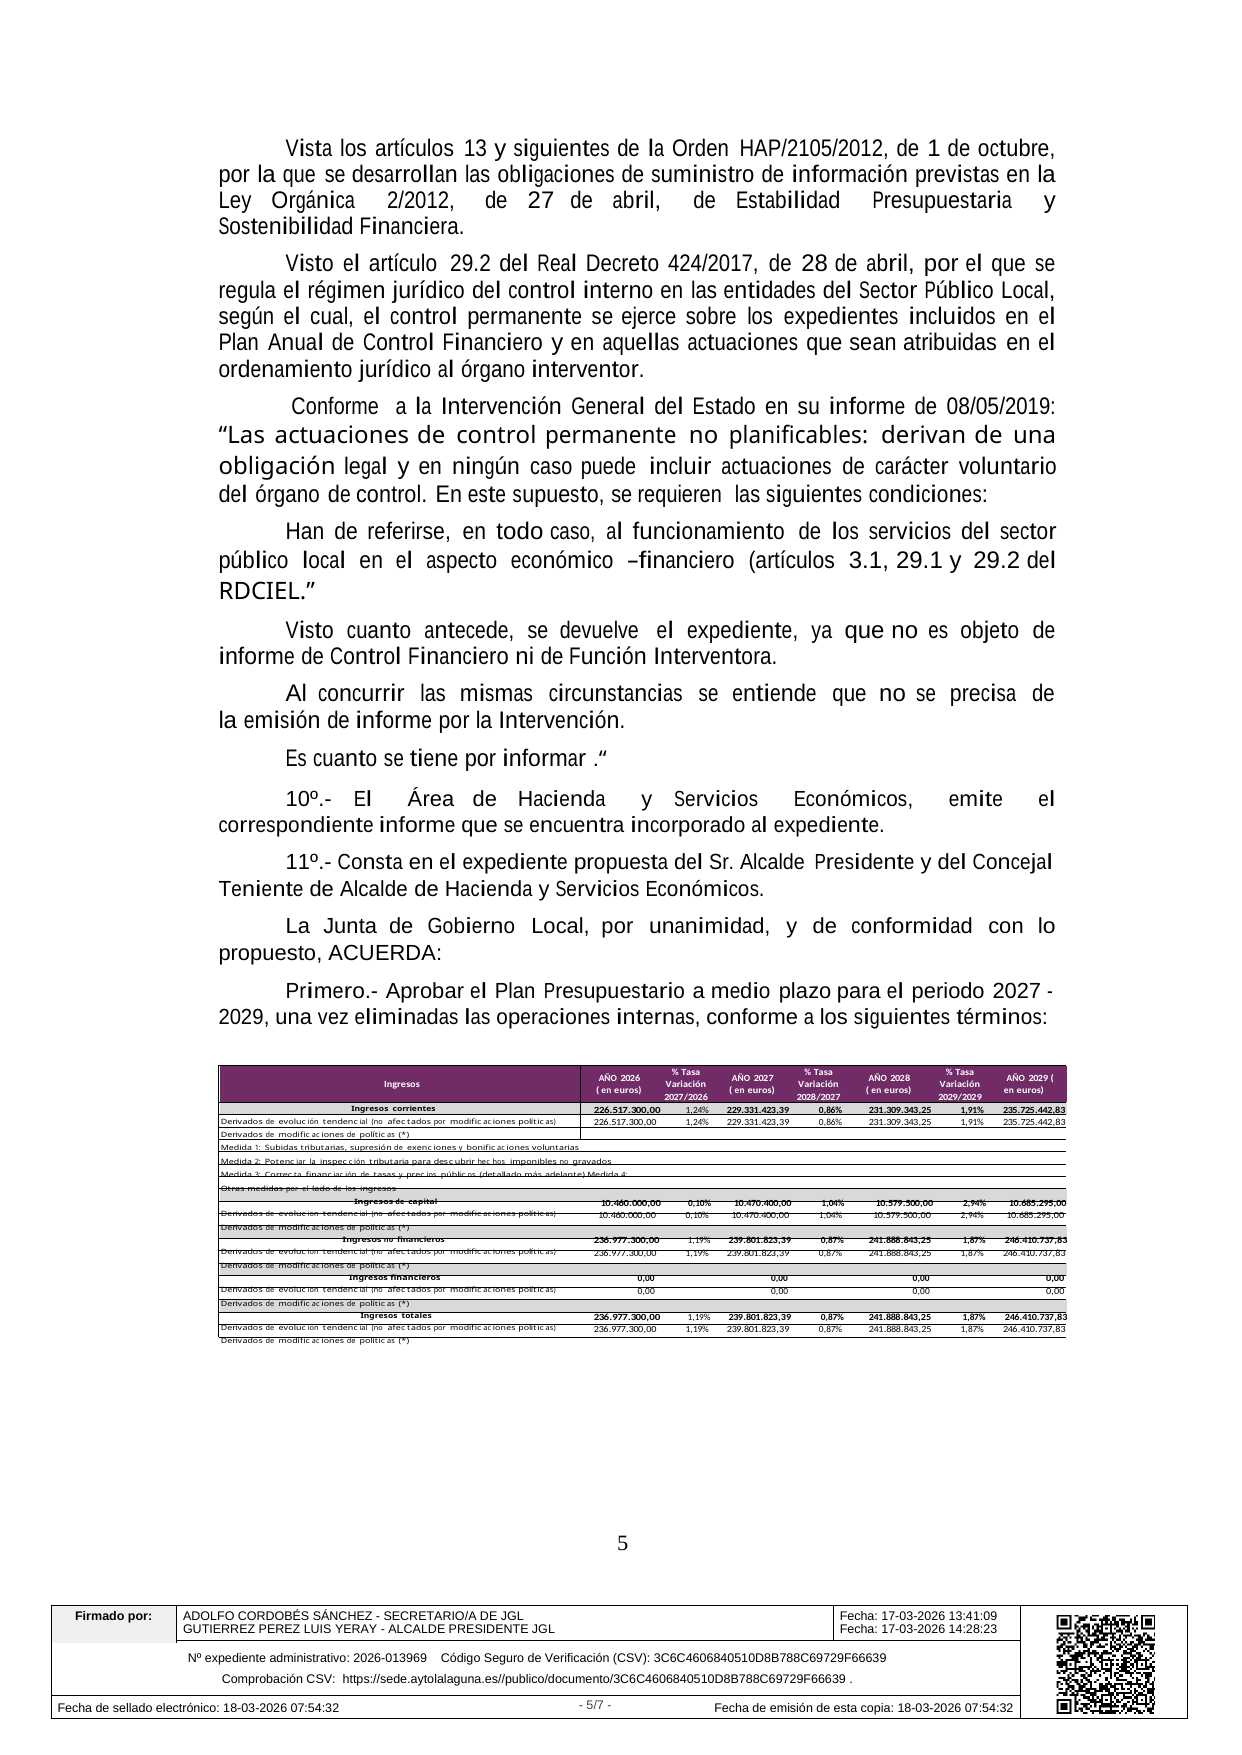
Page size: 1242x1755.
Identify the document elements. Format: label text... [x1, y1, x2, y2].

text Ingresos de capital 10.460.000,00 0,10% 10.470.400,00 1,04% 10.579.500,00 2,94% 10.685.295,00 [349, 1198, 1071, 1208]
text Vista los artículos 13 y siguientes de la Orden HAP/2105/2012, de 1 de octubre, por la que se desarrollan las obligaciones de suministro de información previstas en la Ley Orgánica 2/2012, de 27 de abril, de Estabilidad Presupuestaria y Sostenibilidad Financiera. [218, 136, 1056, 239]
text Derivados de modific ac iones de polític as (*) [221, 1222, 1202, 1232]
table_cell Nº expediente administrativo: 2026-013969 Código Seguro de Verificación (CSV): 3C6C4606840510D8B788C69729F66639 Comprobación CSV: https://sede.aytolalaguna.es//publico/documento/3C6C4606840510D8B788C69729F66639 . [52, 1641, 1020, 1694]
text Ingresos financieros 0,00 0,00 0,00 0,00 [349, 1273, 1202, 1284]
table_header ADOLFO CORDOBÉS SÁNCHEZ - SECRETARIO/A DE JGL GUTIERREZ PEREZ LUIS YERAY - ALCALDE PRESIDENTE JGL [177, 1606, 833, 1640]
text Derivados de modific ac iones de polític as (*) [221, 1298, 1202, 1308]
text Derivados de evoluc ion tendenc ial (no afec tados por modific ac iones polític as) 236.977.300,00 1,19% 239.801.823,39 0,87% 241.888.843,25 1,87% 246.410.737,83 [221, 1323, 1202, 1334]
text 5 [611, 1530, 634, 1555]
text 226.517.300,00 1,24% 229.331.423,39 0,86% 231.309.343,25 1,91% 235.725.442,83 [581, 1116, 1202, 1128]
text 10º.- El Área de Hacienda y Servicios Económicos, emite el correspondiente informe que se encuentra incorporado al expediente. [218, 786, 1056, 837]
text Derivados de evoluc ion tendenc ial (no afec tados por modific ac iones polític as) 236.977.300,00 1,19% 239.801.823,39 0,87% 241.888.843,25 1,87% 246.410.737,83 [221, 1247, 1202, 1258]
text Ingresos corrientes 226.517.300,00 1,24% 229.331.423,39 0,86% 231.309.343,25 1,91% 235.725.442,83 [581, 1104, 1202, 1116]
text 2029, una vez eliminadas las operaciones internas, conforme a los siguientes términos: [218, 1004, 1202, 1029]
table_cell Fecha de sellado electrónico: 18-03-2026 07:54:32 - 5/7 - Fecha de emisión de esta copia: 18-03-2026 07:54:32 [52, 1696, 1020, 1718]
text Es cuanto se tiene por informar .“ [285, 743, 1202, 773]
table_header Firmado por: [52, 1606, 176, 1640]
text [581, 1130, 1202, 1139]
text Al concurrir las mismas circunstancias se entiende que no se precisa de la emisión de informe por la Intervención. [218, 681, 1056, 733]
text 11º.- Consta en el expediente propuesta del Sr. Alcalde Presidente y del Concejal [285, 849, 1202, 874]
text La Junta de Gobierno Local, por unanimidad, y de conformidad con lo propuesto, ACUERDA: [218, 913, 1056, 965]
text Medida 1: Subidas tributarias, supresión de exenc iones y bonific ac iones voluntarias [221, 1143, 1202, 1153]
text Derivados de evoluc ión tendenc ial (no afec tados por modific ac iones polític as) [221, 1116, 580, 1127]
text Ingresos no financieros 236.977.300,00 1,19% 239.801.823,39 0,87% 241.888.843,25 1,87% 246.410.737,83 [339, 1235, 1071, 1246]
text Derivados de evoluc ion tendenc ial (no afec tados por modific ac iones polític as) 0,00 0,00 0,00 0,00 [221, 1285, 1202, 1296]
text Visto cuanto antecede, se devuelve el expediente, ya que no es objeto de informe de Control Financiero ni de Función Interventora. [218, 617, 1056, 670]
text Derivados de modific ac iones de polític as (*) [221, 1260, 1202, 1270]
text Derivados de evoluc ion tendenc ial (no afec tados por modific ac iones polític as) 10.460.000,00 0,10% 10.470.400,00 1,04% 10.579.500,00 2,94% 10.685.295,00 [221, 1209, 1202, 1220]
text Visto el artículo 29.2 del Real Decreto 424/2017, de 28 de abril, por el que se regula el régimen jurídico del control interno en las entidades del Sector Público Local, según el cual, el control permanente se ejerce sobre los expedientes incluidos en el Plan Anual de Control Financiero y en aquellas actuaciones que sean atribuidas en el ordenamiento jurídico al órgano interventor. [218, 251, 1056, 382]
table_header Fecha: 17-03-2026 13:41:09 Fecha: 17-03-2026 14:28:23 [834, 1606, 1020, 1640]
text Han de referirse, en todo caso, al funcionamiento de los servicios del sector público local en el aspecto económico –financiero (artículos 3.1, 29.1 y 29.2 del RDCIEL.” [218, 519, 1057, 606]
text Teniente de Alcalde de Hacienda y Servicios Económicos. [218, 876, 1202, 901]
table_header [1021, 1606, 1187, 1718]
text Derivados de modific ac iones de polític as (*) [221, 1130, 580, 1139]
text Ingresos [42, 1078, 218, 1089]
text Conforme a la Intervención General del Estado en su informe de 08/05/2019: “Las actuaciones de control permanente no planificables: derivan de una obligación legal y en ningún caso puede incluir actuaciones de carácter voluntario del órgano de control. En este supuesto, se requieren las siguientes condiciones: [218, 394, 1056, 507]
text Ingresos totales 236.977.300,00 1,19% 239.801.823,39 0,87% 241.888.843,25 1,87% 246.410.737,83 [356, 1311, 1071, 1322]
text Primero.- Aprobar el Plan Presupuestario a medio plazo para el periodo 2027 - [285, 978, 1202, 1003]
text Derivados de modific ac iones de polític as (*) [221, 1336, 1202, 1345]
